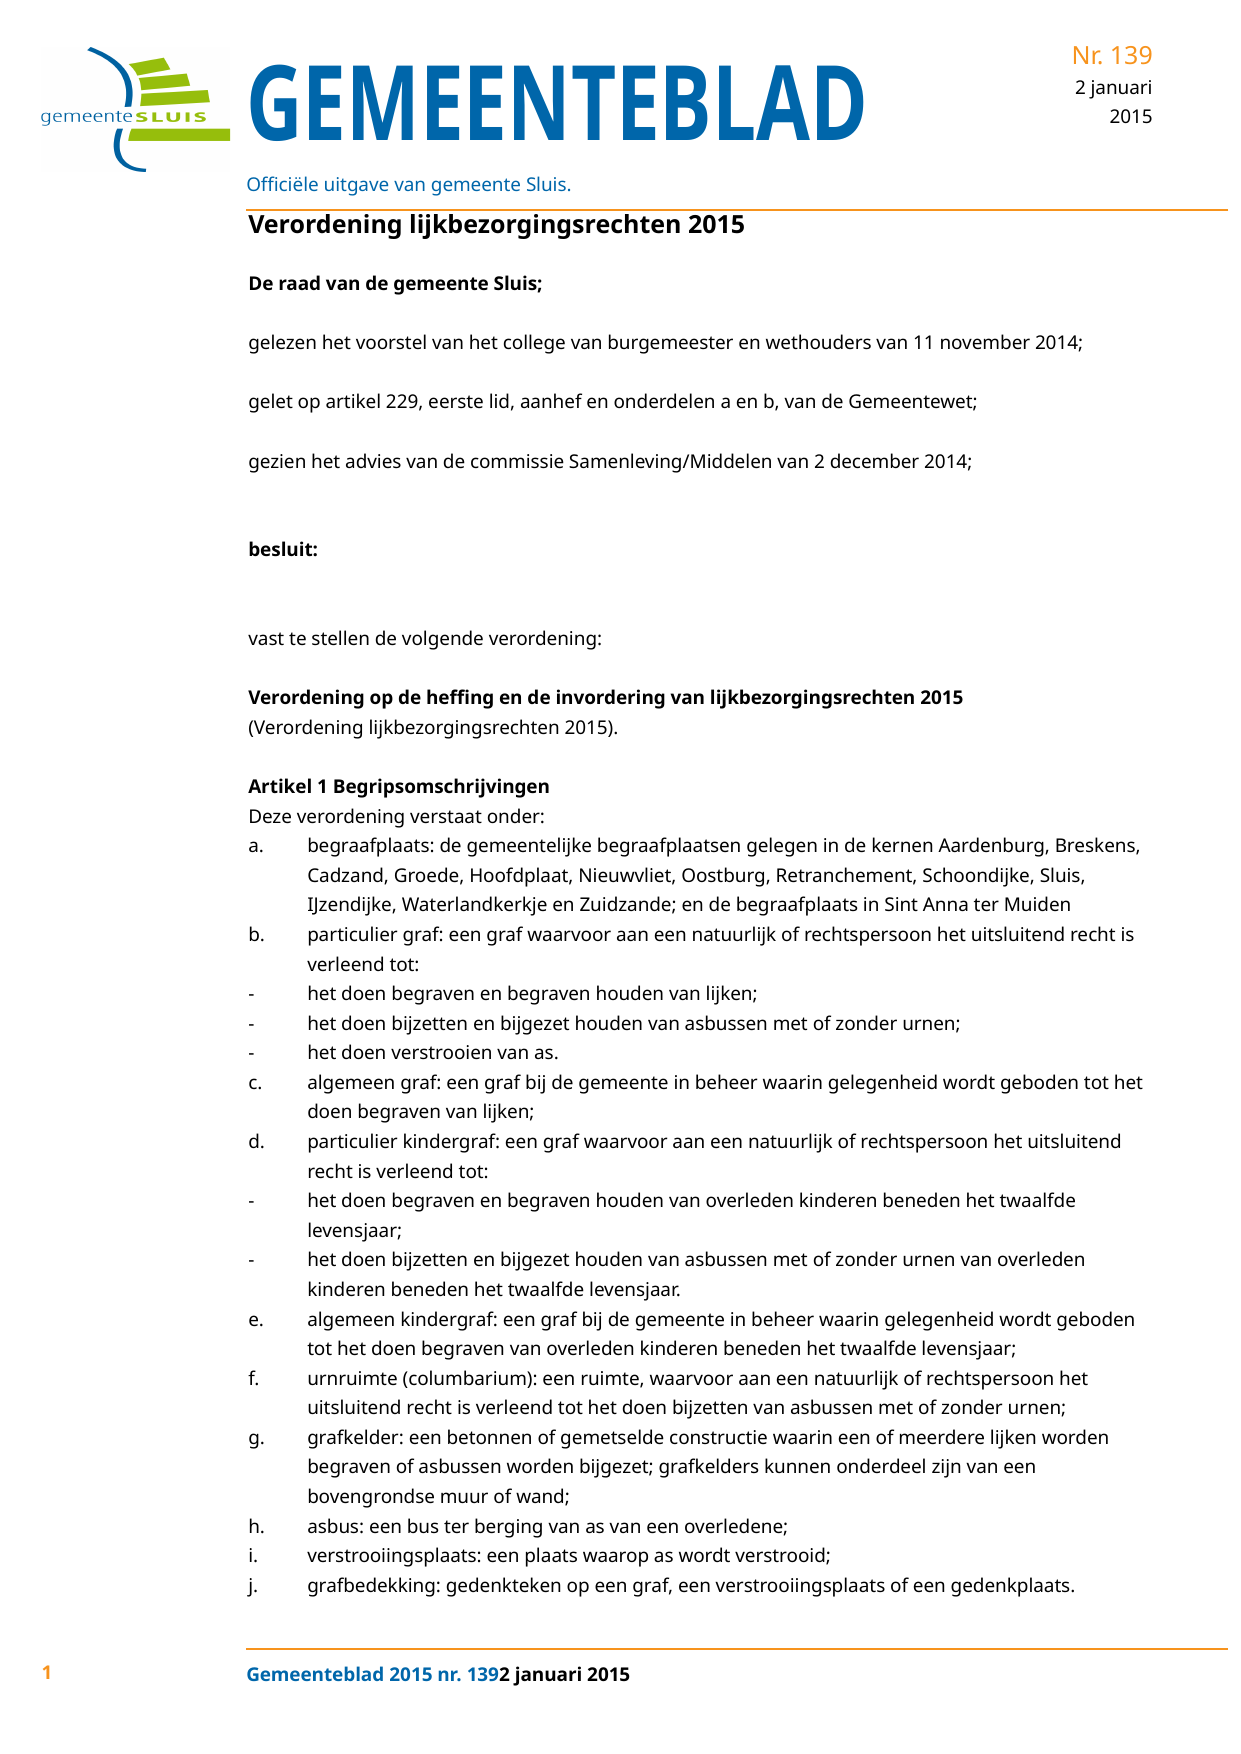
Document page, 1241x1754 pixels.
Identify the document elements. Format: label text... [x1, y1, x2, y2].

text gelet op artikel 229, eerste lid, aanhef en onderdelen a en b, van de Gemeentewet; [248, 389, 1152, 414]
list het doen bijzetten en bijgezet houden van asbussen met of zonder urnen van overleden kinderen beneden het twaalfde levensjaar. [248, 1247, 1152, 1302]
list particulier kindergraf: een graf waarvoor aan een natuurlijk of rechtspersoon het uitsluitend recht is verleend tot: [248, 1128, 1152, 1183]
picture [41, 47, 231, 172]
list begraafplaats: de gemeentelijke begraafplaatsen gelegen in de kernen Aardenburg, Breskens, Cadzand, Groede, Hoofdplaat, Nieuwvliet, Oostburg, Retranchement, Schoondijke, Sluis, IJzendijke, Waterlandkerkje en Zuidzande; en de begraafplaats in Sint Anna ter Muiden [248, 832, 1152, 917]
text Verordening op de heffing en de invordering van lijkbezorgingsrechten 2015 [248, 684, 1152, 710]
list het doen bijzetten en bijgezet houden van asbussen met of zonder urnen; [248, 1010, 1152, 1036]
text Deze verordening verstaat onder: [248, 803, 1152, 828]
list het doen begraven en begraven houden van overleden kinderen beneden het twaalfde levensjaar; [248, 1187, 1152, 1243]
text (Verordening lijkbezorgingsrechten 2015). [248, 714, 1152, 740]
text besluit: [248, 537, 1152, 562]
list algemeen kindergraf: een graf bij de gemeente in beheer waarin gelegenheid wordt geboden tot het doen begraven van overleden kinderen beneden het twaalfde levensjaar; [248, 1306, 1152, 1361]
list het doen verstrooien van as. [248, 1039, 1152, 1065]
list verstrooiingsplaats: een plaats waarop as wordt verstrooid; [248, 1542, 1152, 1568]
list asbus: een bus ter berging van as van een overledene; [248, 1513, 1152, 1538]
text De raad van de gemeente Sluis; [248, 270, 1152, 296]
list urnruimte (columbarium): een ruimte, waarvoor aan een natuurlijk of rechtspersoon het uitsluitend recht is verleend tot het doen bijzetten van asbussen met of zonder urnen; [248, 1365, 1152, 1420]
text Verordening lijkbezorgingsrechten 2015 [248, 211, 1152, 241]
list particulier graf: een graf waarvoor aan een natuurlijk of rechtspersoon het uitsluitend recht is verleend tot: [248, 921, 1152, 976]
text vast te stellen de volgende verordening: [248, 625, 1152, 651]
text Artikel 1 Begripsomschrijvingen [248, 773, 1152, 799]
text gezien het advies van de commissie Samenleving/Middelen van 2 december 2014; [248, 448, 1152, 473]
list het doen begraven en begraven houden van lijken; [248, 980, 1152, 1006]
list algemeen graf: een graf bij de gemeente in beheer waarin gelegenheid wordt geboden tot het doen begraven van lijken; [248, 1069, 1152, 1124]
text gelezen het voorstel van het college van burgemeester en wethouders van 11 november 2014; [248, 329, 1152, 355]
list grafbedekking: gedenkteken op een graf, een verstrooiingsplaats of een gedenkplaats. [248, 1572, 1152, 1598]
list grafkelder: een betonnen of gemetselde constructie waarin een of meerdere lijken worden begraven of asbussen worden bijgezet; grafkelders kunnen onderdeel zijn van een bovengrondse muur of wand; [248, 1424, 1152, 1509]
